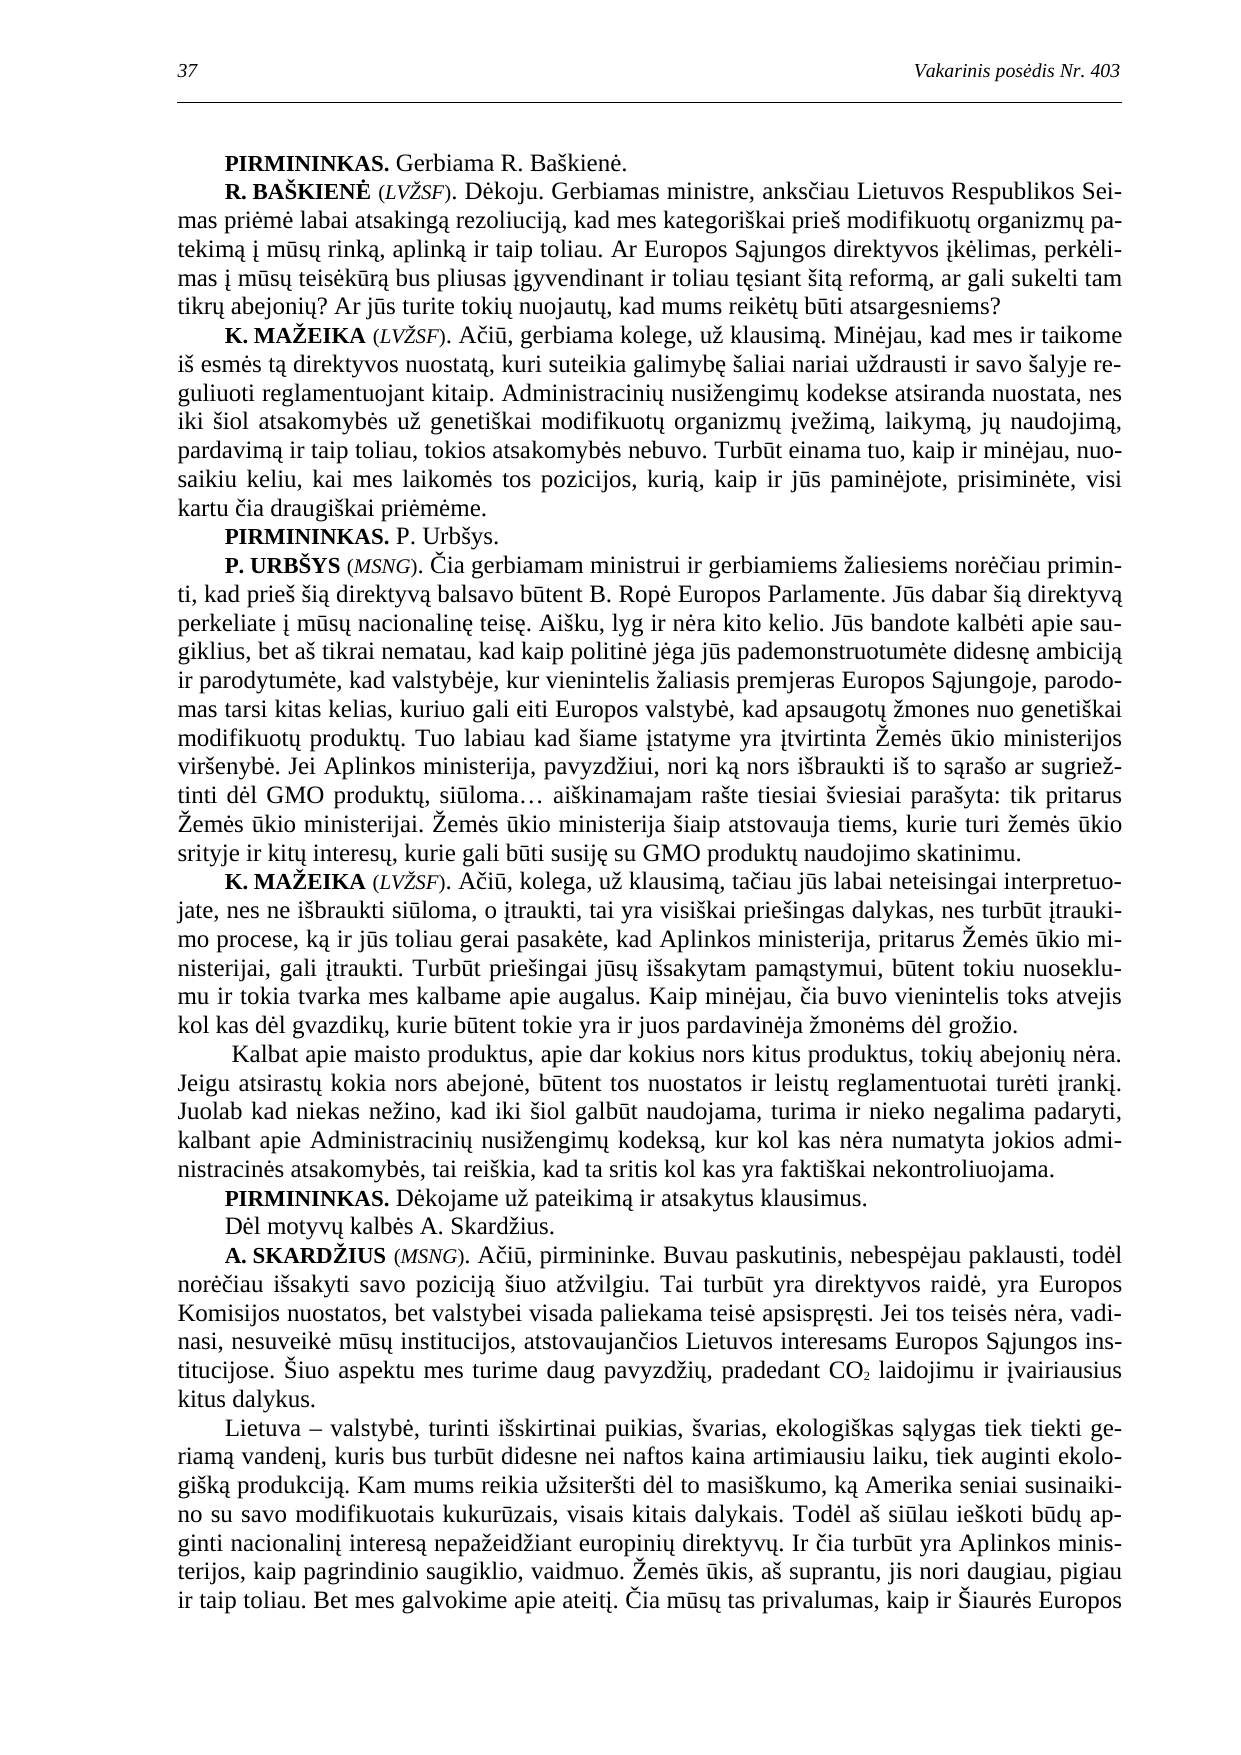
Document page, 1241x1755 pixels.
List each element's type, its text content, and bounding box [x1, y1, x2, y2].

text A. SKARDŽIUS (MSNG). Ačiū, pir­mi­nin­ke. Bu­vau pas­ku­ti­nis, ne­be­spė­jau pa­klaus­ti, to­dėl no­rė­čiau iš­sa­ky­ti sa­vo po­zi­ci­ją šiuo at­žvil­giu. Tai tur­būt yra di­rek­ty­vos rai­dė, yra Eu­ro­pos Ko­mi­si­jos nuo­sta­tos, bet vals­ty­bei vi­sa­da pa­lie­ka­ma tei­sė ap­si­spręs­ti. Jei tos tei­sės nė­ra, va­di­na­si, ne­su­vei­kė mū­sų ins­ti­tu­ci­jos, at­sto­vau­jan­čios Lie­tu­vos in­te­re­sams Eu­ro­pos Są­jun­gos ins­ti­tu­ci­jo­se. Šiuo as­pek­tu mes tu­ri­me daug pa­vyz­džių, pra­de­dant CO2 lai­do­ji­mu ir įvai­riau­sius ki­tus da­ly­kus. [177, 1240, 1122, 1413]
text PIRMININKAS. Ger­bia­ma R. Baš­kie­nė. [177, 148, 1122, 176]
text Lie­tu­va – vals­ty­bė, tu­rin­ti iš­skir­ti­nai pui­kias, šva­rias, eko­lo­giš­kas są­ly­gas tiek tiek­ti ge­ria­mą van­de­nį, ku­ris bus tur­būt di­des­ne nei naf­tos kai­na ar­ti­miau­siu lai­ku, tiek au­gin­ti eko­lo­giš­ką pro­duk­ci­ją. Kam mums rei­kia už­si­terš­ti dėl to ma­siš­ku­mo, ką Ame­ri­ka se­niai su­si­nai­ki­no su sa­vo mo­di­fi­kuo­tais ku­ku­rū­zais, vi­sais ki­tais da­ly­kais. To­dėl aš siū­lau ieš­ko­ti bū­dų ap­gin­ti na­cio­na­li­nį in­te­re­są ne­pa­žei­džiant eu­ro­pi­nių di­rek­ty­vų. Ir čia tur­būt yra Ap­lin­kos mi­nis­te­ri­jos, kaip pa­grin­di­nio sau­gik­lio, vaid­muo. Že­mės ūkis, aš su­pran­tu, jis no­ri dau­giau, pi­giau ir taip to­liau. Bet mes gal­vo­ki­me apie at­ei­tį. Čia mū­sų tas pri­va­lu­mas, kaip ir Šiau­rės Eu­ro­pos [177, 1413, 1122, 1614]
text K. MAŽEIKA (LVŽSF). Ačiū, ger­bia­ma ko­le­ge, už klau­si­mą. Mi­nė­jau, kad mes ir taiko­me iš es­mės tą di­rek­ty­vos nuo­sta­tą, ku­ri su­tei­kia ga­li­my­bę ša­liai na­riai už­draus­ti ir sa­vo ša­ly­je re­gu­liuo­ti reg­la­men­tuo­jant ki­taip. Ad­mi­nist­ra­ci­nių nu­si­žen­gi­mų ko­dek­se at­si­ran­da nuo­sta­ta, nes iki šiol at­sa­ko­my­bės už ge­ne­tiš­kai mo­di­fi­kuo­tų or­ga­niz­mų įve­ži­mą, lai­ky­mą, jų nau­do­ji­mą, par­da­vi­mą ir taip to­liau, to­kios at­sa­ko­my­bės ne­bu­vo. Tur­būt ei­na­ma tuo, kaip ir mi­nė­jau, nuo­sai­kiu ke­liu, kai mes lai­ko­mės tos po­zi­ci­jos, ku­rią, kaip ir jūs pa­mi­nė­jo­te, pri­si­mi­nė­te, vi­si kar­tu čia drau­giš­kai pri­ėmė­me. [177, 320, 1122, 521]
text Dėl mo­ty­vų kal­bės A. Skar­džius. [177, 1211, 1122, 1240]
text PIRMININKAS. Dė­ko­ja­me už pa­tei­ki­mą ir at­sa­ky­tus klau­si­mus. [177, 1183, 1122, 1211]
text R. BAŠKIENĖ (LVŽSF). Dė­ko­ju. Ger­bia­mas mi­nist­re, anksčiau Lie­tu­vos Res­pub­li­kos Sei­mas pri­ėmė la­bai at­sa­kin­gą re­zo­liu­ci­ją, kad mes ka­te­go­riš­kai prieš mo­di­fi­kuo­tų or­ga­niz­mų pa­te­ki­mą į mū­sų rin­ką, ap­lin­ką ir taip to­liau. Ar Eu­ro­pos Są­jun­gos di­rek­ty­vos įkė­li­mas, per­kė­li­mas į mū­sų tei­sė­kū­rą bus pliu­sas įgy­ven­di­nant ir to­liau tę­siant ši­tą re­for­mą, ar ga­li su­kel­ti tam tik­rų abe­jo­nių? Ar jūs tu­ri­te to­kių nuo­jau­tų, kad mums rei­kė­tų bū­ti at­sar­ges­niems? [177, 176, 1122, 320]
text PIRMININKAS. P. Urb­šys. [177, 521, 1122, 550]
text P. URBŠYS (MSNG). Čia ger­bia­mam mi­nist­rui ir ger­bia­miems ža­lie­siems no­rė­čiau pri­min­ti, kad prieš šią di­rek­ty­vą bal­sa­vo bū­tent B. Ro­pė Eu­ro­pos Par­la­men­te. Jūs da­bar šią di­rek­ty­vą per­ke­lia­te į mū­sų na­cio­na­li­nę tei­sę. Aiš­ku, lyg ir nė­ra ki­to ke­lio. Jūs ban­do­te kal­bė­ti apie sau­gik­lius, bet aš tik­rai ne­ma­tau, kad kaip po­li­ti­nė jė­ga jūs pa­de­monst­ruo­tu­mė­te di­des­nę am­bi­ci­ją ir pa­ro­dy­tu­mė­te, kad vals­ty­bė­je, kur vie­nin­te­lis ža­lia­sis prem­je­ras Eu­ro­pos Są­jun­go­je, pa­ro­do­mas tar­si ki­tas ke­lias, ku­riuo ga­li ei­ti Eu­ro­pos vals­ty­bė, kad ap­sau­go­tų žmo­nes nuo ge­ne­tiš­kai mo­di­fi­kuo­tų pro­duk­tų. Tuo la­biau kad šia­me įsta­ty­me yra įtvir­tin­ta Že­mės ūkio mi­nis­te­ri­jos vir­še­ny­bė. Jei Ap­lin­kos mi­nis­te­ri­ja, pa­vyz­džiui, no­ri ką nors iš­brauk­ti iš to są­ra­šo ar su­griež­tin­ti dėl GMO pro­duk­tų, siū­lo­ma… aiš­ki­na­ma­jam raš­te tie­siai švie­siai pa­ra­šy­ta: tik pri­ta­rus Že­mės ūkio mi­nis­te­ri­jai. Že­mės ūkio mi­nis­te­ri­ja šiaip at­sto­vau­ja tiems, ku­rie tu­ri že­mės ūkio sri­ty­je ir ki­tų in­te­re­sų, ku­rie ga­li bū­ti su­si­ję su GMO pro­duk­tų nau­do­ji­mo ska­ti­ni­mu. [177, 550, 1122, 866]
text K. MAŽEIKA (LVŽSF). Ačiū, ko­le­ga, už klau­si­mą, ta­čiau jūs la­bai ne­tei­sin­gai in­ter­pre­tuo­ja­te, nes ne iš­brauk­ti siū­lo­ma, o įtrauk­ti, tai yra vi­siš­kai prie­šin­gas da­ly­kas, nes tur­būt įtrau­ki­mo pro­ce­se, ką ir jūs to­liau ge­rai pa­sa­kė­te, kad Ap­lin­kos mi­nis­te­ri­ja, pri­ta­rus Že­mės ūkio mi­nis­te­ri­jai, ga­li įtrauk­ti. Tur­būt prie­šin­gai jū­sų iš­sa­ky­tam pa­mąs­ty­mui, bū­tent to­kiu nuo­sek­lu­mu ir to­kia tvar­ka mes kal­ba­me apie au­ga­lus. Kaip mi­nė­jau, čia bu­vo vie­nin­te­lis toks at­ve­jis kol kas dėl gvaz­di­kų, ku­rie bū­tent to­kie yra ir juos par­da­vi­nė­ja žmo­nėms dėl gro­žio. [177, 866, 1122, 1039]
text Kal­bat apie mais­to pro­duk­tus, apie dar ko­kius nors ki­tus pro­duk­tus, to­kių abe­jo­nių nė­ra. Jei­gu at­si­ras­tų ko­kia nors abe­jo­nė, bū­tent tos nuo­sta­tos ir leis­tų reg­la­men­tuo­tai tu­rė­ti įran­kį. Juo­lab kad nie­kas ne­ži­no, kad iki šiol gal­būt nau­do­ja­ma, tu­ri­ma ir nie­ko ne­ga­li­ma pa­da­ry­ti, kal­bant apie Ad­mi­nist­ra­ci­nių nu­si­žen­gi­mų ko­dek­są, kur kol kas nė­ra nu­ma­ty­ta jo­kios ad­mi­nist­ra­ci­nės at­sa­ko­my­bės, tai reiš­kia, kad ta sri­tis kol kas yra fak­tiš­kai ne­kon­tro­liuo­ja­ma. [177, 1039, 1122, 1183]
